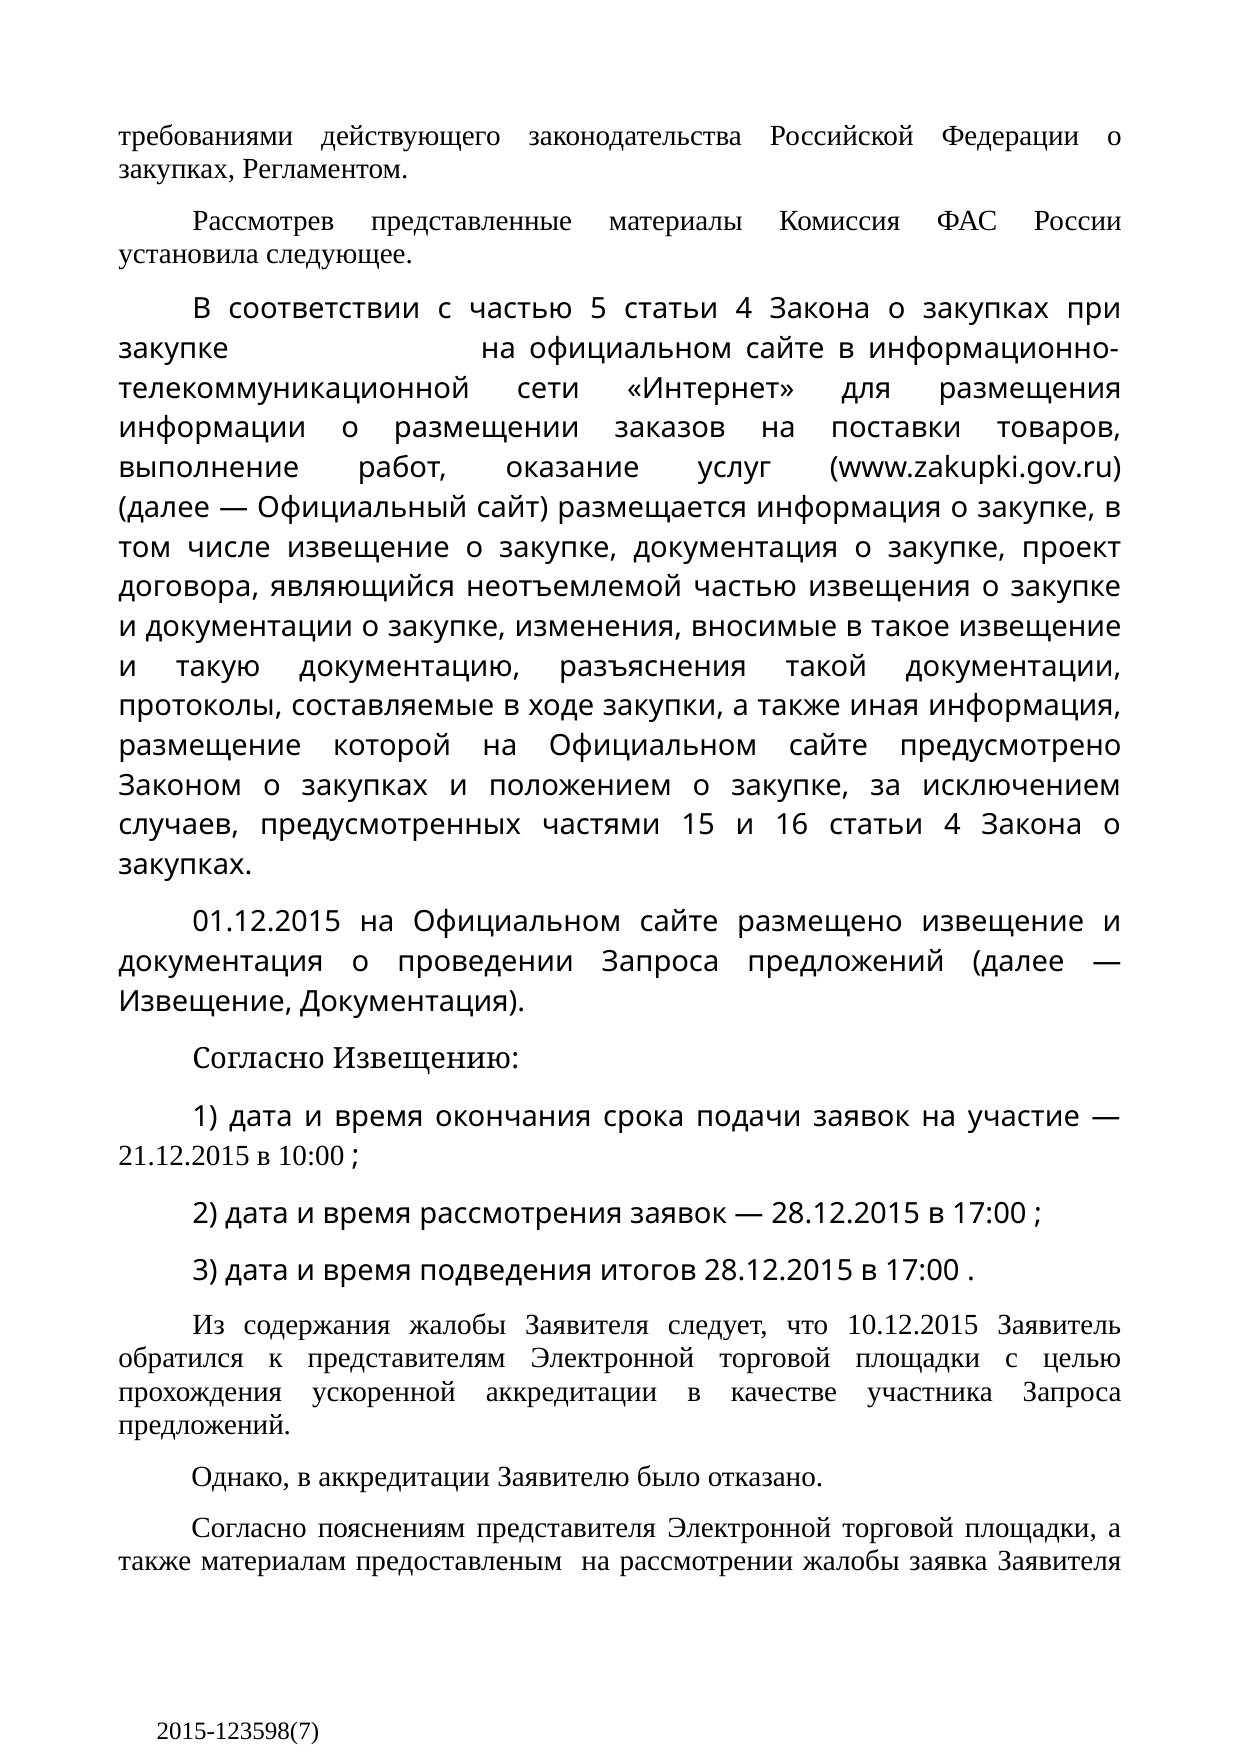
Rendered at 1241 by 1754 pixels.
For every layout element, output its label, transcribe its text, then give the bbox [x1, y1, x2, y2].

text 1) дата и время окончания срока подачи заявок на участие — 21.12.2015 в 10:00 ; [118, 1095, 1122, 1174]
text Из содержания жалобы Заявителя следует, что 10.12.2015 Заявитель обратился к представителям Электронной торговой площадки с целью прохождения ускоренной аккредитации в качестве участника Запроса предложений. [118, 1307, 1122, 1441]
text 01.12.2015 на Официальном сайте размещено извещение и документация о проведении Запроса предложений (далее — Извещение, Документация). [118, 901, 1122, 1020]
text требованиями действующего законодательства Российской Федерации о закупках, Регламентом. [118, 118, 1122, 185]
text В соответствии с частью 5 статьи 4 Закона о закупках при закупке на официальном сайте в информационно-телекоммуникационной сети «Интернет» для размещения информации о размещении заказов на поставки товаров, выполнение работ, оказание услуг (www.zakupki.gov.ru) (далее — Официальный сайт) размещается информация о закупке, в том числе извещение о закупке, документация о закупке, проект договора, являющийся неотъемлемой частью извещения о закупке и документации о закупке, изменения, вносимые в такое извещение и такую документацию, разъяснения такой документации, протоколы, составляемые в ходе закупки, а также иная информация, размещение которой на Официальном сайте предусмотрено Законом о закупках и положением о закупке, за исключением случаев, предусмотренных частями 15 и 16 статьи 4 Закона о закупках. [118, 288, 1122, 883]
text Согласно пояснениям представителя Электронной торговой площадки, а также материалам предоставленым на рассмотрении жалобы заявка Заявителя [118, 1510, 1122, 1577]
text Согласно Извещению: [118, 1037, 1122, 1077]
text Однако, в аккредитации Заявителю было отказано. [118, 1459, 1122, 1492]
text 2) дата и время рассмотрения заявок — 28.12.2015 в 17:00 ; [118, 1192, 1122, 1232]
text Рассмотрев представленные материалы Комиссия ФАС России установила следующее. [118, 203, 1122, 270]
text 3) дата и время подведения итогов 28.12.2015 в 17:00 . [118, 1249, 1122, 1289]
